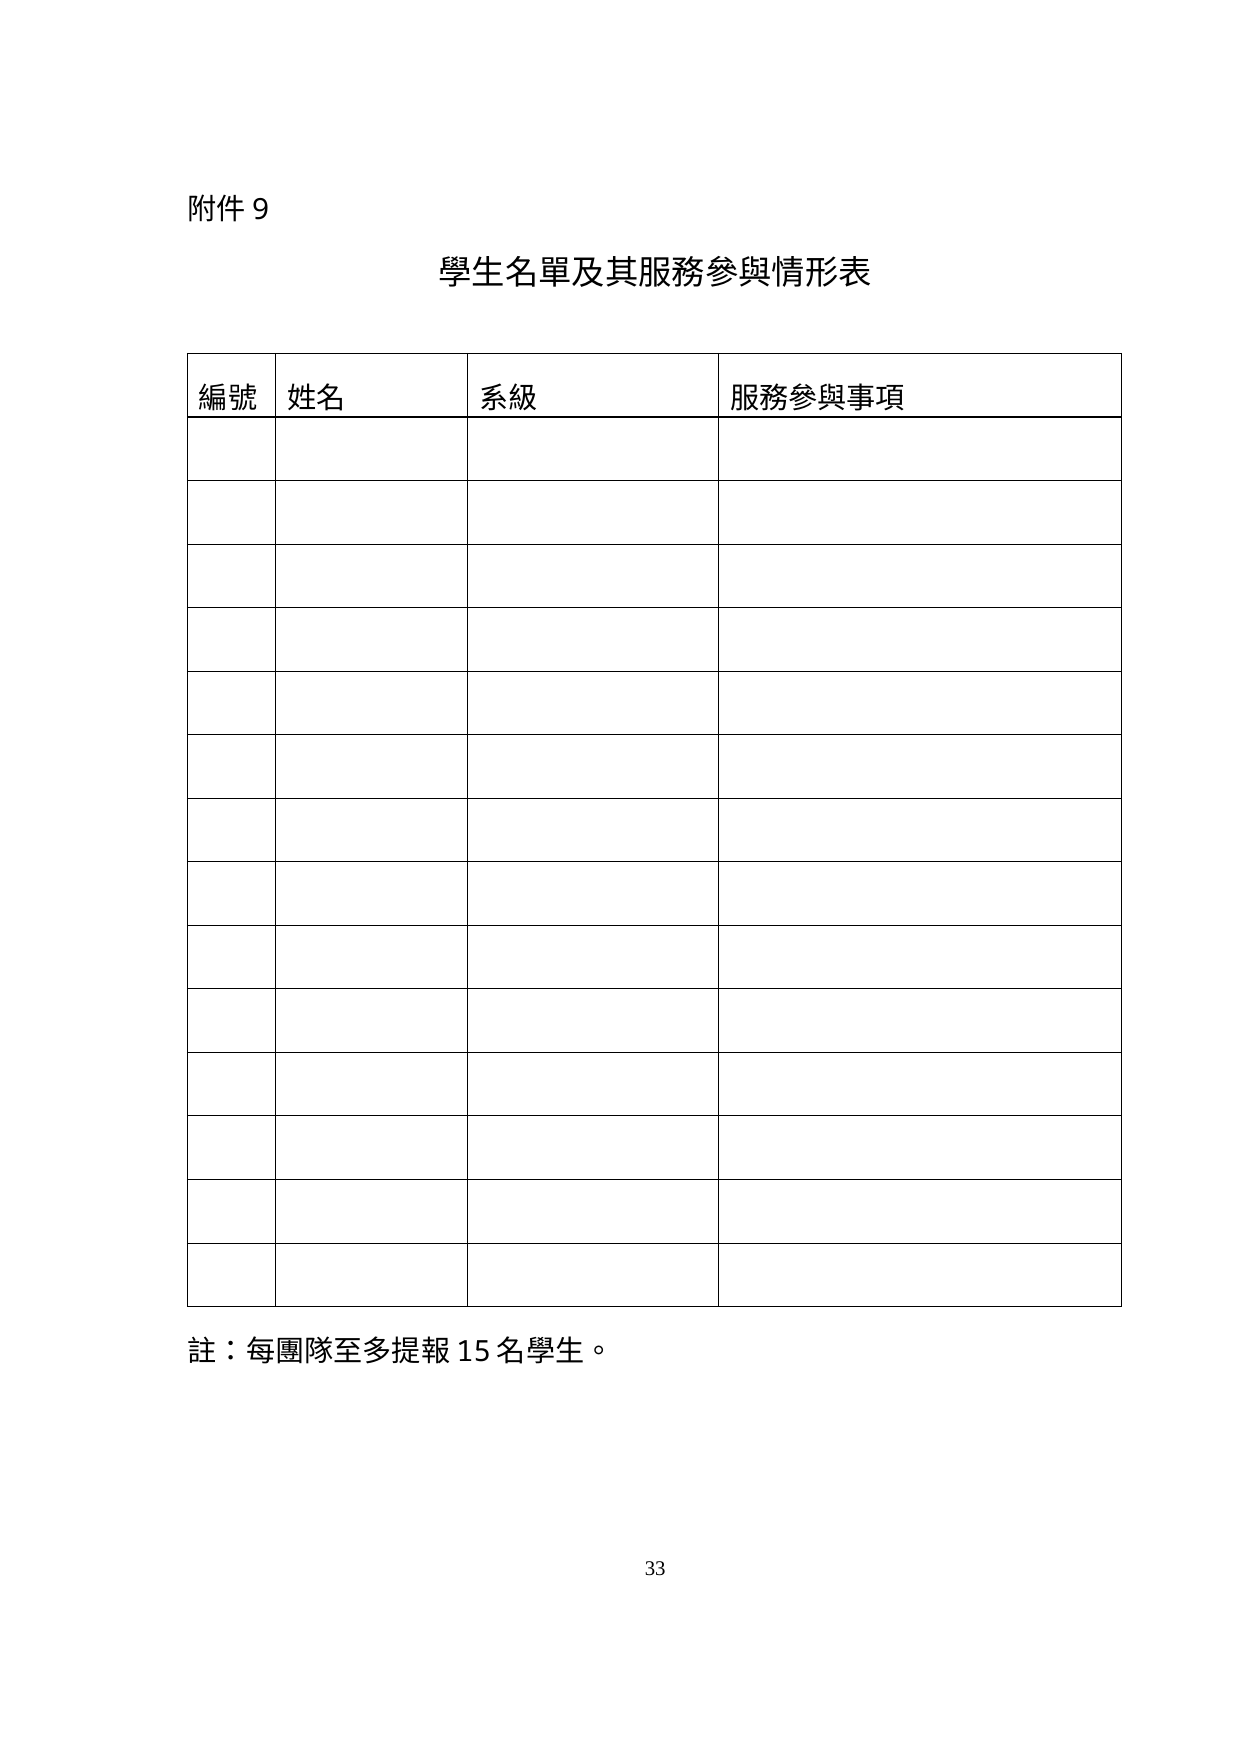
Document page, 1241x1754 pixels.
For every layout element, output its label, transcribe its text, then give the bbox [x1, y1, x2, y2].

table_cell [276, 545, 467, 607]
text 附件9 [187, 165, 1122, 228]
table_cell [276, 608, 467, 671]
table_cell [719, 1053, 1121, 1115]
table_cell [188, 862, 275, 925]
table_header 系級 [468, 354, 718, 416]
table_cell [468, 1053, 718, 1115]
table_cell [276, 735, 467, 798]
table_cell [188, 1053, 275, 1115]
table_cell [468, 862, 718, 925]
table_cell [276, 1244, 467, 1306]
table_cell [719, 926, 1121, 988]
table_cell [719, 481, 1121, 543]
table_cell [719, 418, 1121, 480]
table_cell [188, 735, 275, 798]
table_cell [468, 735, 718, 798]
table_cell [468, 1180, 718, 1242]
table_cell [468, 672, 718, 734]
table_cell [468, 926, 718, 988]
table_cell [719, 545, 1121, 607]
table_cell [188, 989, 275, 1052]
table_cell [276, 1053, 467, 1115]
table_cell [188, 799, 275, 861]
table_cell [719, 735, 1121, 798]
table_cell [276, 672, 467, 734]
table_cell [188, 1244, 275, 1306]
table_cell [276, 1180, 467, 1242]
table_cell [719, 608, 1121, 671]
table_cell [188, 1180, 275, 1242]
table_cell [188, 926, 275, 988]
table_cell [468, 989, 718, 1052]
table_header 服務參與事項 [719, 354, 1121, 416]
table_cell [468, 1116, 718, 1179]
table_cell [468, 799, 718, 861]
table_cell [468, 608, 718, 671]
text 學生名單及其服務參與情形表 [187, 228, 1122, 290]
table_cell [276, 481, 467, 543]
table_cell [276, 989, 467, 1052]
table_cell [719, 862, 1121, 925]
table_cell [188, 1116, 275, 1179]
table_cell [719, 989, 1121, 1052]
table_cell [719, 1180, 1121, 1242]
table_cell [276, 862, 467, 925]
text 註：每團隊至多提報15名學生。 [187, 1307, 1122, 1369]
table_cell [276, 418, 467, 480]
table_cell [188, 608, 275, 671]
table_cell [468, 418, 718, 480]
table_cell [719, 799, 1121, 861]
table_cell [276, 926, 467, 988]
table_cell [188, 672, 275, 734]
table_cell [468, 545, 718, 607]
table_header 編號 [188, 354, 275, 416]
table_cell [468, 481, 718, 543]
table_cell [719, 1244, 1121, 1306]
table_cell [719, 1116, 1121, 1179]
table_cell [276, 1116, 467, 1179]
table_cell [719, 672, 1121, 734]
table_cell [188, 481, 275, 543]
table_header 姓名 [276, 354, 467, 416]
table_cell [468, 1244, 718, 1306]
table_cell [188, 545, 275, 607]
table_cell [276, 799, 467, 861]
table_cell [188, 418, 275, 480]
